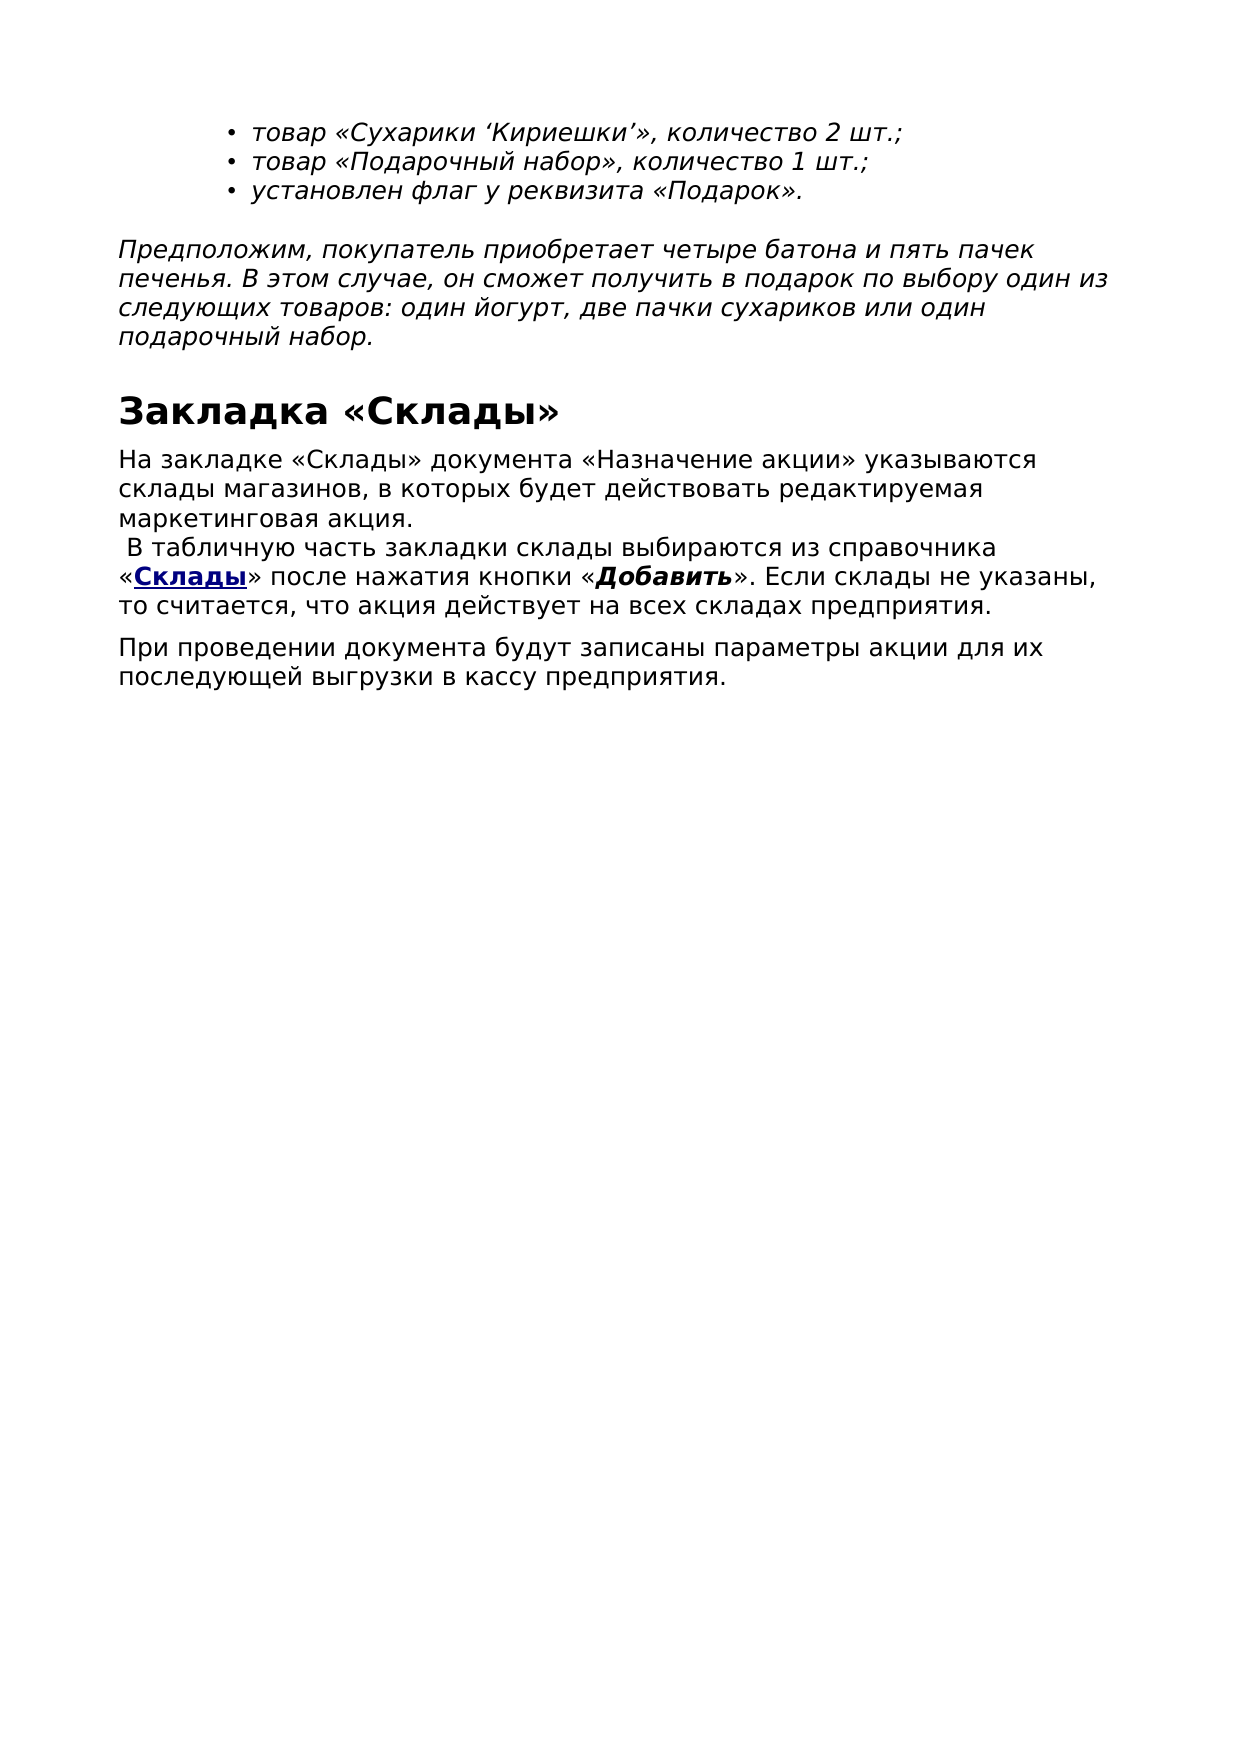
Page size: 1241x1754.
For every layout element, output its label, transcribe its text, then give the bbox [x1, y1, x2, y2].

list товар «Подарочный набор», количество 1 шт.; [236, 147, 1122, 176]
text Предположим, покупатель приобретает четыре батона и пять пачек печенья. В этом случае, он сможет получить в подарок по выбору один из следующих товаров: один йогурт, две пачки сухариков или один подарочный набор. [118, 235, 1122, 352]
text На закладке «Склады» документа «Назначение акции» указываются склады магазинов, в которых будет действовать редактируемая маркетинговая акция. В табличную часть закладки склады выбираются из справочника «Склады» после нажатия кнопки «Добавить». Если склады не указаны, то считается, что акция действует на всех складах предприятия. [118, 445, 1122, 620]
list товар «Сухарики ‘Кириешки’», количество 2 шт.; [236, 118, 1122, 147]
text При проведении документа будут записаны параметры акции для их последующей выгрузки в кассу предприятия. [118, 633, 1122, 691]
list установлен флаг у реквизита «Подарок». [236, 176, 1122, 206]
subtitle Закладка «Склады» [118, 389, 1122, 433]
